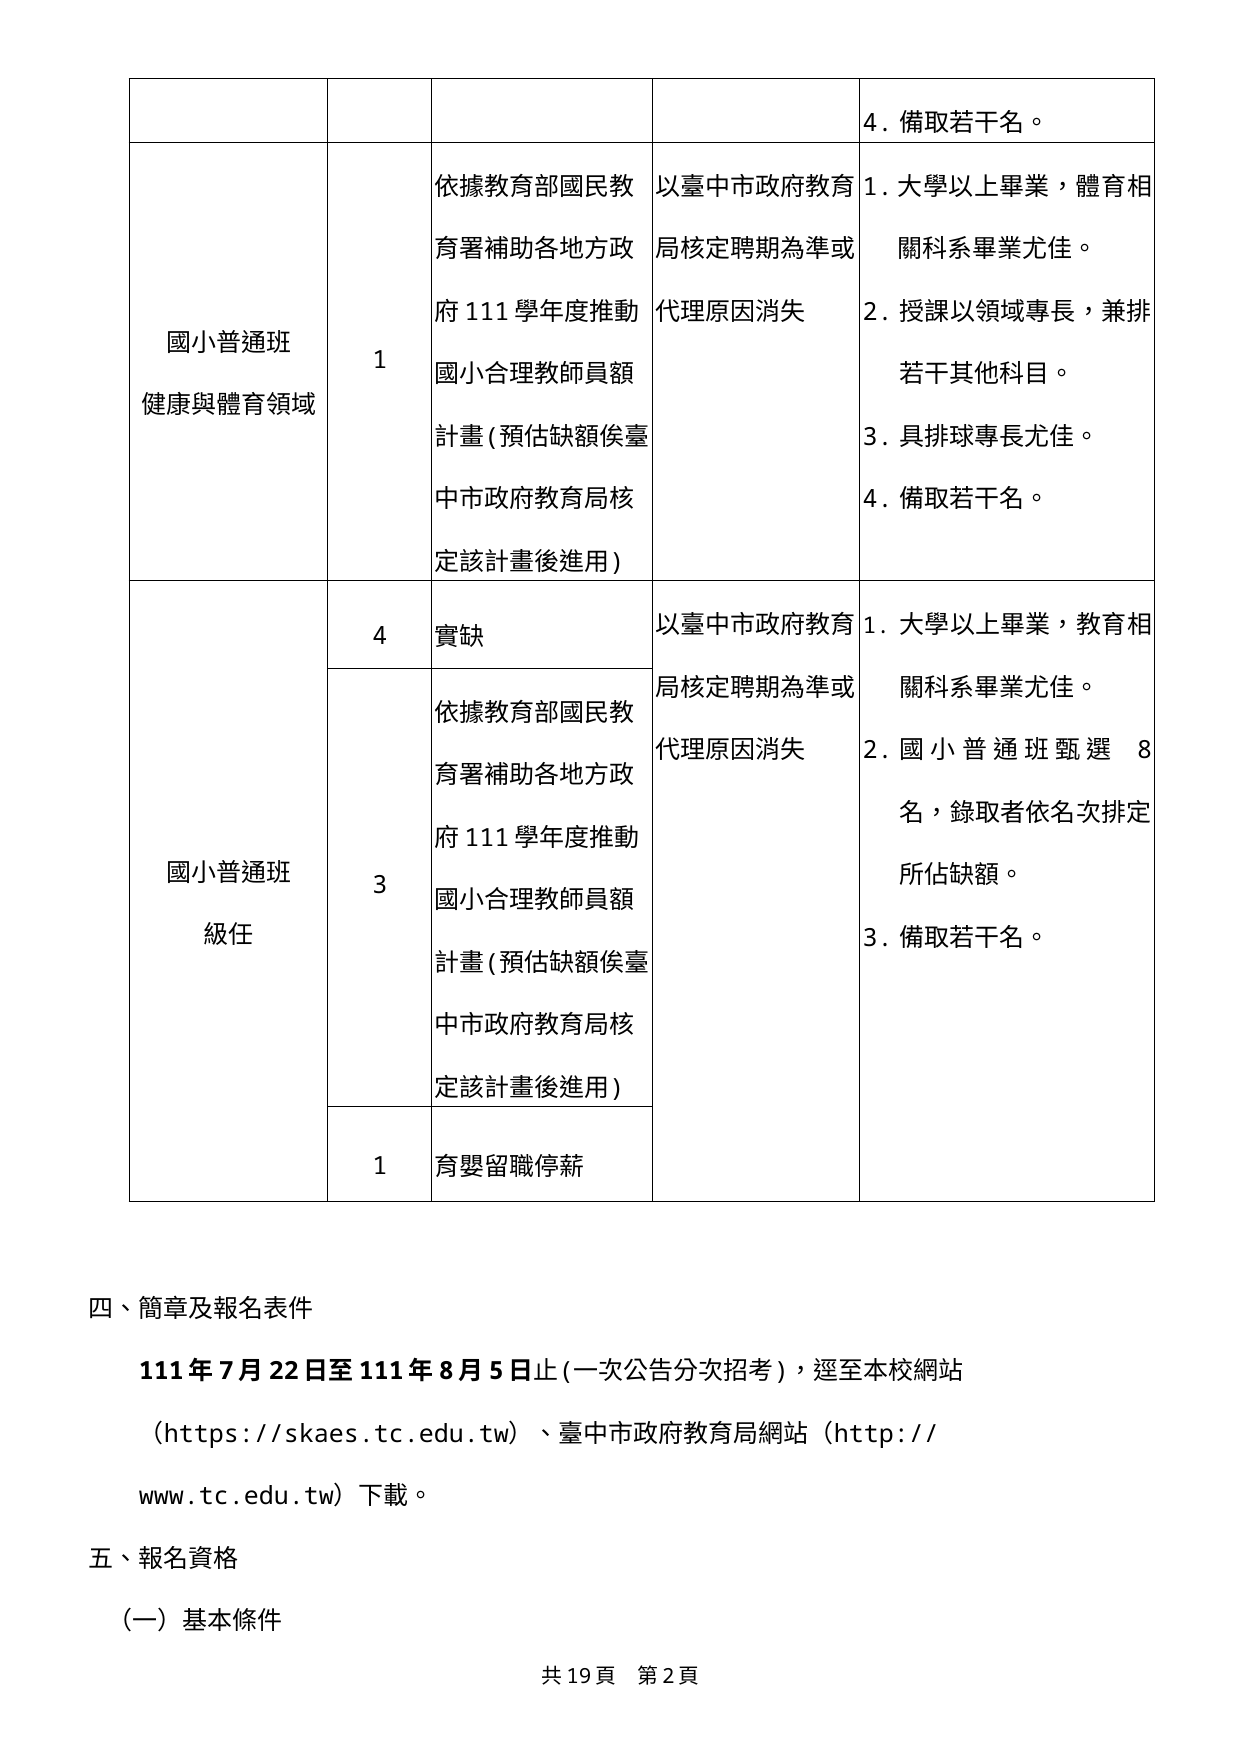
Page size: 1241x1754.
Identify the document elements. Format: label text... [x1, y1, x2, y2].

table_cell 國小普通班 級任 [130, 581, 327, 1201]
table_cell 3 [328, 669, 431, 1106]
table_cell 依據教育部國民教育署補助各地方政府111學年度推動國小合理教師員額計畫(預估缺額俟臺中市政府教育局核定該計畫後進用) [432, 143, 652, 580]
text 四、簡章及報名表件 [89, 1265, 1152, 1327]
table_cell 1 [328, 143, 431, 580]
table_cell 1 [328, 1107, 431, 1201]
table_cell 大學以上畢業，教育相關科系畢業尤佳。 國小普通班甄選 8 名，錄取者依名次排定所佔缺額。 備取若干名。 [860, 581, 1154, 1201]
table_cell [432, 79, 652, 142]
table_cell [653, 79, 859, 142]
table_cell 大學以上畢業，體育相關科系畢業尤佳。 授課以領域專長，兼排若干其他科目。 具排球專長尤佳。 備取若干名。 [860, 143, 1154, 580]
table_cell 以臺中市政府教育局核定聘期為準或代理原因消失 [653, 581, 859, 1201]
table_cell [130, 79, 327, 142]
table_cell [328, 79, 431, 142]
table_cell 國小普通班 健康與體育領域 [130, 143, 327, 580]
table_cell 大學以上畢業，美勞相關科系畢業尤佳。 授課以領域專長，兼排若干其他科目。 具英語專長尤佳。 備取若干名。 [860, 79, 1154, 142]
text （一）基本條件 [89, 1577, 1152, 1640]
table_cell 4 [328, 581, 431, 668]
text 111年7月22日至111年8月5日止(一次公告分次招考)，逕至本校網站（https://skaes.tc.edu.tw）、臺中市政府教育局網站（http://www.tc.edu.tw）下載。 [89, 1327, 1152, 1515]
text 五、報名資格 [89, 1515, 1152, 1577]
table_cell 育嬰留職停薪 [432, 1107, 652, 1201]
table_cell 依據教育部國民教育署補助各地方政府111學年度推動國小合理教師員額計畫(預估缺額俟臺中市政府教育局核定該計畫後進用) [432, 669, 652, 1106]
table_cell 實缺 [432, 581, 652, 668]
table_cell 以臺中市政府教育局核定聘期為準或代理原因消失 [653, 143, 859, 580]
